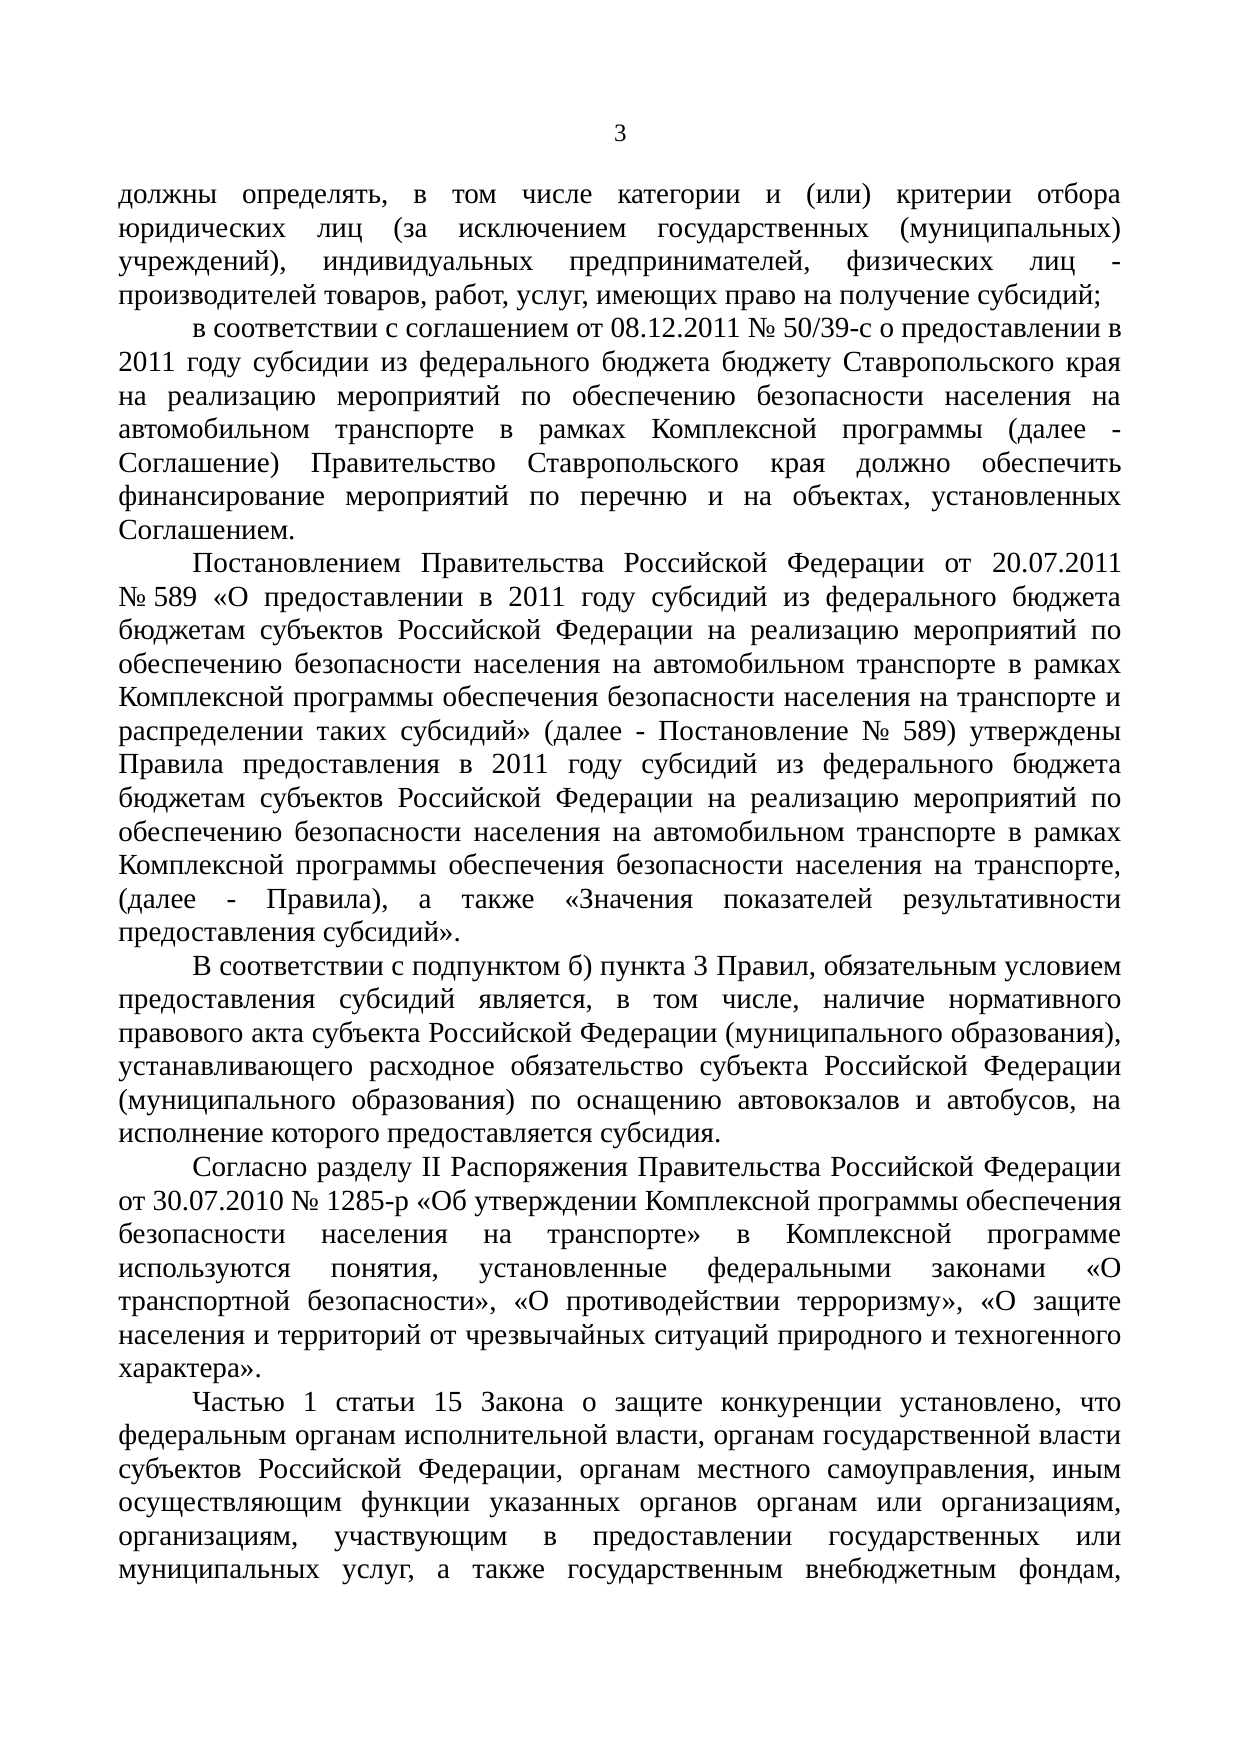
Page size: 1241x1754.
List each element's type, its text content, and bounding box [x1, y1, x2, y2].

text Постановлением Правительства Российской Федерации от 20.07.2011 № 589 «О предоставлении в 2011 году субсидий из федерального бюджета бюджетам субъектов Российской Федерации на реализацию мероприятий по обеспечению безопасности населения на автомобильном транспорте в рамках Комплексной программы обеспечения безопасности населения на транспорте и распределении таких субсидий» (далее - Постановление № 589) утверждены Правила предоставления в 2011 году субсидий из федерального бюджета бюджетам субъектов Российской Федерации на реализацию мероприятий по обеспечению безопасности населения на автомобильном транспорте в рамках Комплексной программы обеспечения безопасности населения на транспорте, (далее - Правила), а также «Значения показателей результативности предоставления субсидий». [118, 545, 1122, 948]
text должны определять, в том числе категории и (или) критерии отбора юридических лиц (за исключением государственных (муниципальных) учреждений), индивидуальных предпринимателей, физических лиц - производителей товаров, работ, услуг, имеющих право на получение субсидий; [118, 176, 1122, 311]
text В соответствии с подпунктом б) пункта 3 Правил, обязательным условием предоставления субсидий является, в том числе, наличие нормативного правового акта субъекта Российской Федерации (муниципального образования), устанавливающего расходное обязательство субъекта Российской Федерации (муниципального образования) по оснащению автовокзалов и автобусов, на исполнение которого предоставляется субсидия. [118, 948, 1122, 1149]
text в соответствии с соглашением от 08.12.2011 № 50/39-с о предоставлении в 2011 году субсидии из федерального бюджета бюджету Ставропольского края на реализацию мероприятий по обеспечению безопасности населения на автомобильном транспорте в рамках Комплексной программы (далее - Соглашение) Правительство Ставропольского края должно обеспечить финансирование мероприятий по перечню и на объектах, установленных Соглашением. [118, 311, 1122, 545]
text Частью 1 статьи 15 Закона о защите конкуренции установлено, что федеральным органам исполнительной власти, органам государственной власти субъектов Российской Федерации, органам местного самоуправления, иным осуществляющим функции указанных органов органам или организациям, организациям, участвующим в предоставлении государственных или муниципальных услуг, а также государственным внебюджетным фондам, [118, 1384, 1122, 1585]
text Согласно разделу II Распоряжения Правительства Российской Федерации от 30.07.2010 № 1285-р «Об утверждении Комплексной программы обеспечения безопасности населения на транспорте» в Комплексной программе используются понятия, установленные федеральными законами «О транспортной безопасности», «О противодействии терроризму», «О защите населения и территорий от чрезвычайных ситуаций природного и техногенного характера». [118, 1149, 1122, 1384]
